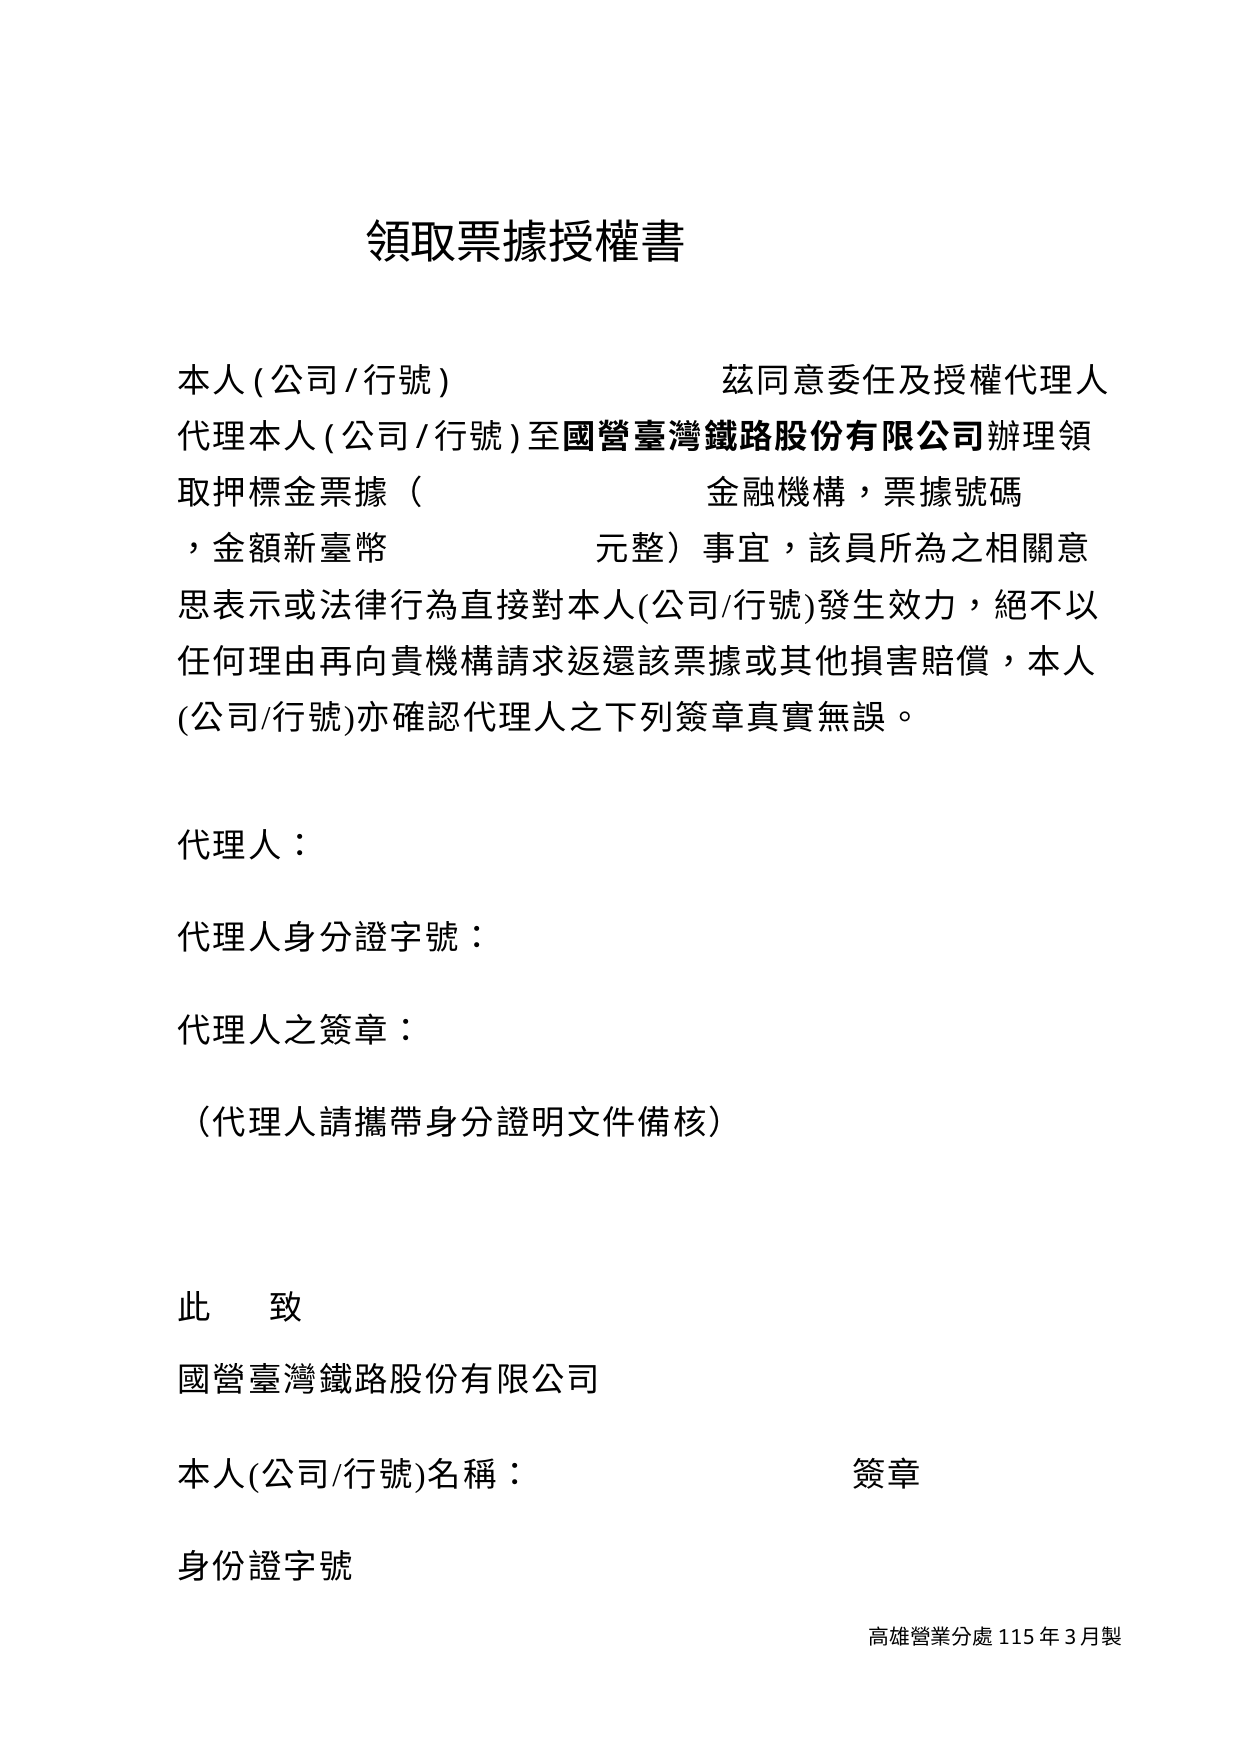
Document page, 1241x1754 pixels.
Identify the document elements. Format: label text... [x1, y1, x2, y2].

text 國營臺灣鐵路股份有限公司 [177, 1356, 1070, 1400]
text 領取票據授權書 [365, 165, 935, 290]
text 此 致 [177, 1264, 997, 1326]
text （代理人請攜帶身分證明文件備核） [177, 1079, 1048, 1141]
text 本人(公司/行號) 茲同意委任及授權代理人 代理本人(公司/行號)至國營臺灣鐵路股份有限公司辦理領取押標金票據（ 金融機構，票據號碼 ，金額新臺幣 元整）事宜，該員所為之相關意思表示或法律行為直接對本人(公司/行號)發生效力，絕不以任何理由再向貴機構請求返還該票據或其他損害賠償，本人(公司/行號)亦確認代理人之下列簽章真實無誤。 [177, 347, 1119, 741]
text 代理人： [177, 801, 1048, 864]
text 身份證字號 [177, 1522, 997, 1585]
text 代理人之簽章： [177, 986, 1048, 1049]
text 代理人身分證字號： [177, 894, 1048, 956]
text 本人(公司/行號)名稱： 簽章 [177, 1430, 1122, 1492]
